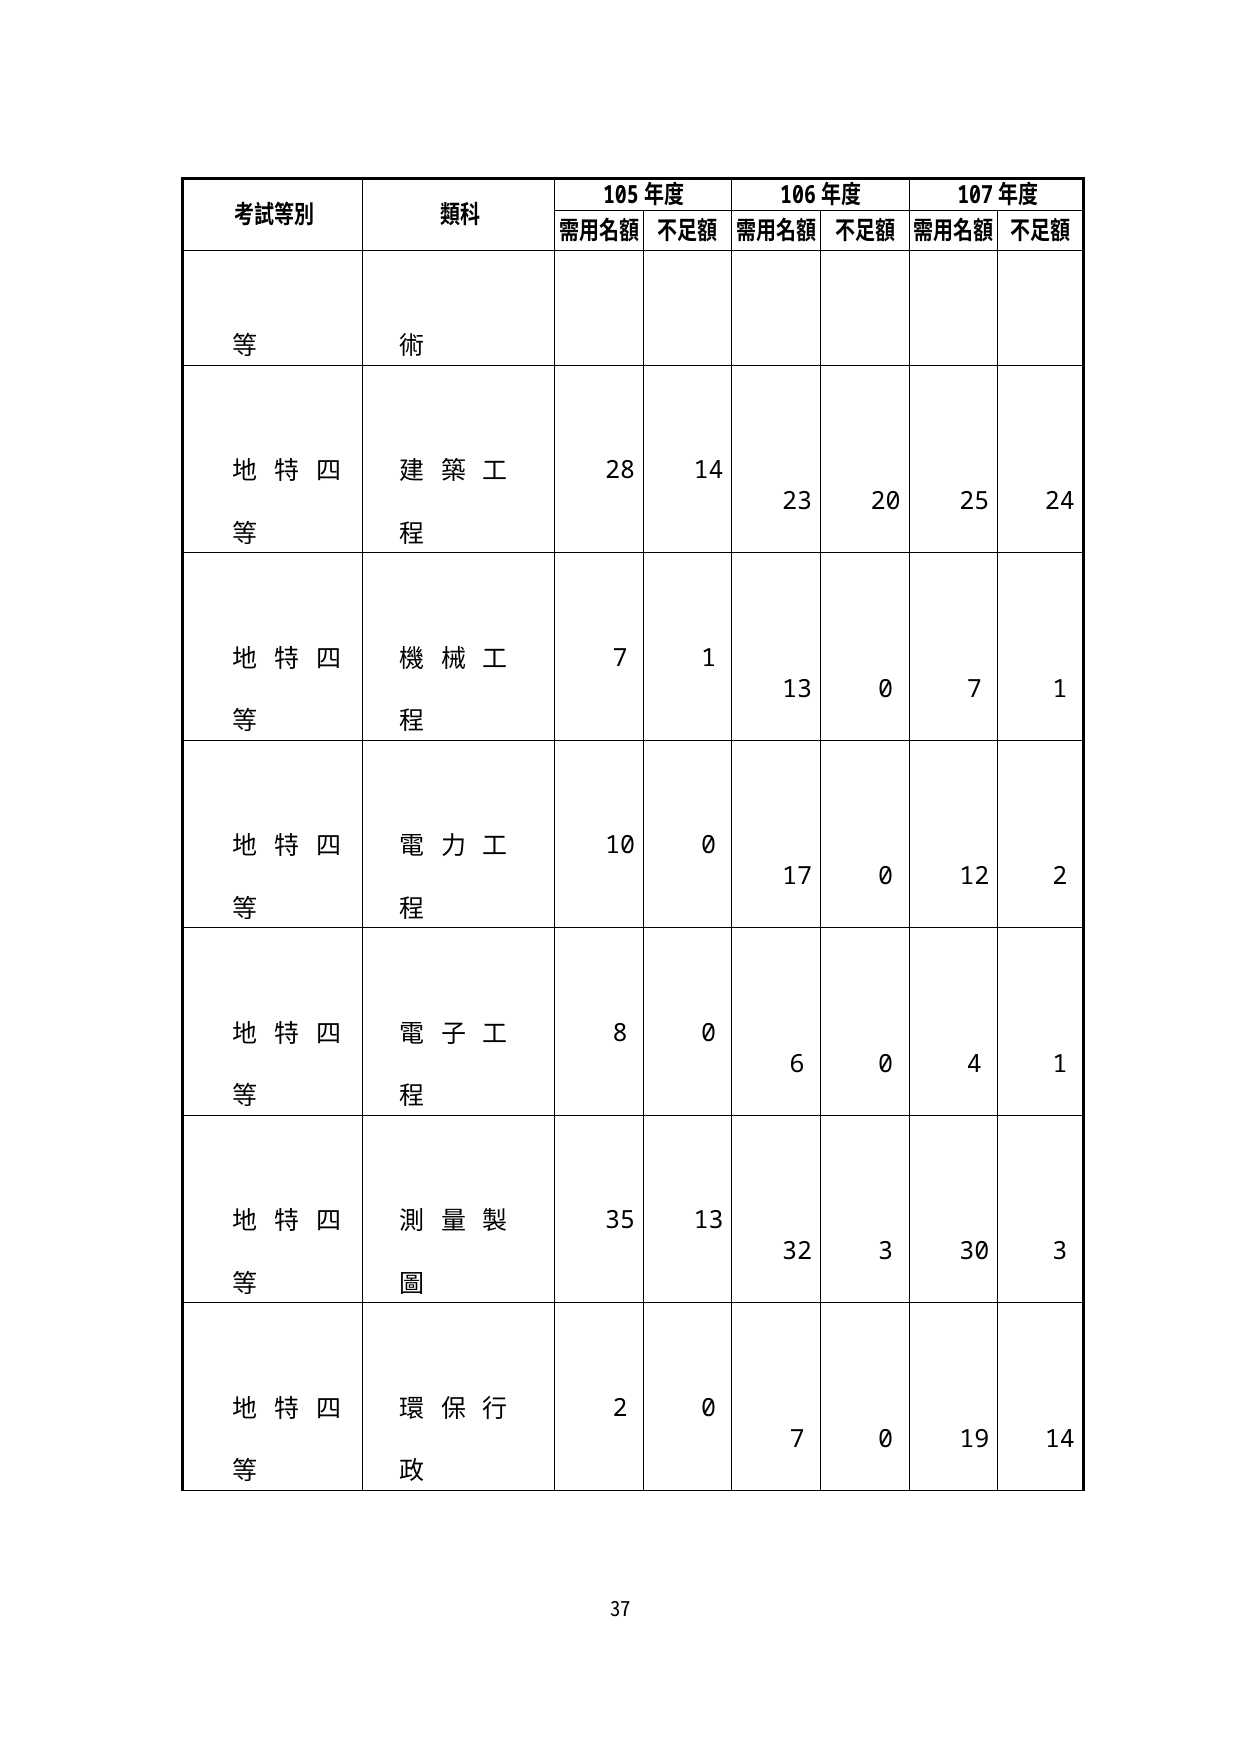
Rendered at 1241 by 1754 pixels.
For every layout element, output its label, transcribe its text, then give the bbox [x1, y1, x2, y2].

table_cell [644, 251, 731, 365]
table_header 106年度 [732, 180, 909, 209]
table_cell 23 [732, 366, 820, 552]
table_cell 1 [644, 553, 731, 740]
table_cell 0 [821, 741, 909, 927]
table_cell 35 [555, 1116, 643, 1302]
table_cell [910, 251, 997, 365]
table_cell 0 [644, 741, 731, 927]
table_cell 不足額 [644, 211, 731, 249]
table_cell 電力工程 [363, 741, 554, 927]
table_cell 地特四等 [184, 1303, 362, 1490]
table_cell 25 [910, 366, 997, 552]
table_cell 術 [363, 251, 554, 365]
table_cell 地特四等 [184, 741, 362, 927]
table_cell 30 [910, 1116, 997, 1302]
table_cell 7 [910, 553, 997, 740]
table_cell 14 [998, 1303, 1082, 1490]
table_cell 電子工程 [363, 928, 554, 1115]
table_cell 測量製圖 [363, 1116, 554, 1302]
table_cell 7 [732, 1303, 820, 1490]
table_header 107年度 [910, 180, 1082, 209]
table_cell 需用名額 [910, 211, 997, 249]
table_cell 建築工程 [363, 366, 554, 552]
table_cell 24 [998, 366, 1082, 552]
table_cell 14 [644, 366, 731, 552]
table_cell 2 [555, 1303, 643, 1490]
table_cell 13 [732, 553, 820, 740]
table_cell 0 [821, 1303, 909, 1490]
table_cell 不足額 [821, 211, 909, 249]
table_cell 13 [644, 1116, 731, 1302]
table_cell [998, 251, 1082, 365]
table_cell 地特四等 [184, 553, 362, 740]
table_cell 20 [821, 366, 909, 552]
table_cell 1 [998, 553, 1082, 740]
table_cell 10 [555, 741, 643, 927]
table_cell 3 [998, 1116, 1082, 1302]
table_cell 28 [555, 366, 643, 552]
table_cell 地特四等 [184, 366, 362, 552]
table_cell 環保行政 [363, 1303, 554, 1490]
table_cell 地特四等 [184, 1116, 362, 1302]
table_cell 不足額 [998, 211, 1082, 249]
table_cell 0 [644, 1303, 731, 1490]
table_cell 1 [998, 928, 1082, 1115]
table_cell 2 [998, 741, 1082, 927]
table_cell 等 [184, 251, 362, 365]
table_cell 19 [910, 1303, 997, 1490]
table_cell [732, 251, 820, 365]
table_cell 0 [644, 928, 731, 1115]
table_cell 3 [821, 1116, 909, 1302]
table_cell [821, 251, 909, 365]
table_cell 0 [821, 928, 909, 1115]
table_cell 12 [910, 741, 997, 927]
table_header 類科 [363, 180, 554, 249]
table_cell [555, 251, 643, 365]
table_cell 需用名額 [555, 211, 643, 249]
table_cell 機械工程 [363, 553, 554, 740]
table_cell 32 [732, 1116, 820, 1302]
table_cell 17 [732, 741, 820, 927]
table_cell 8 [555, 928, 643, 1115]
table_cell 6 [732, 928, 820, 1115]
table_cell 地特四等 [184, 928, 362, 1115]
table_cell 0 [821, 553, 909, 740]
table_header 考試等別 [184, 180, 362, 249]
table_header 105年度 [555, 180, 731, 209]
table_cell 7 [555, 553, 643, 740]
table_cell 4 [910, 928, 997, 1115]
table_cell 需用名額 [732, 211, 820, 249]
